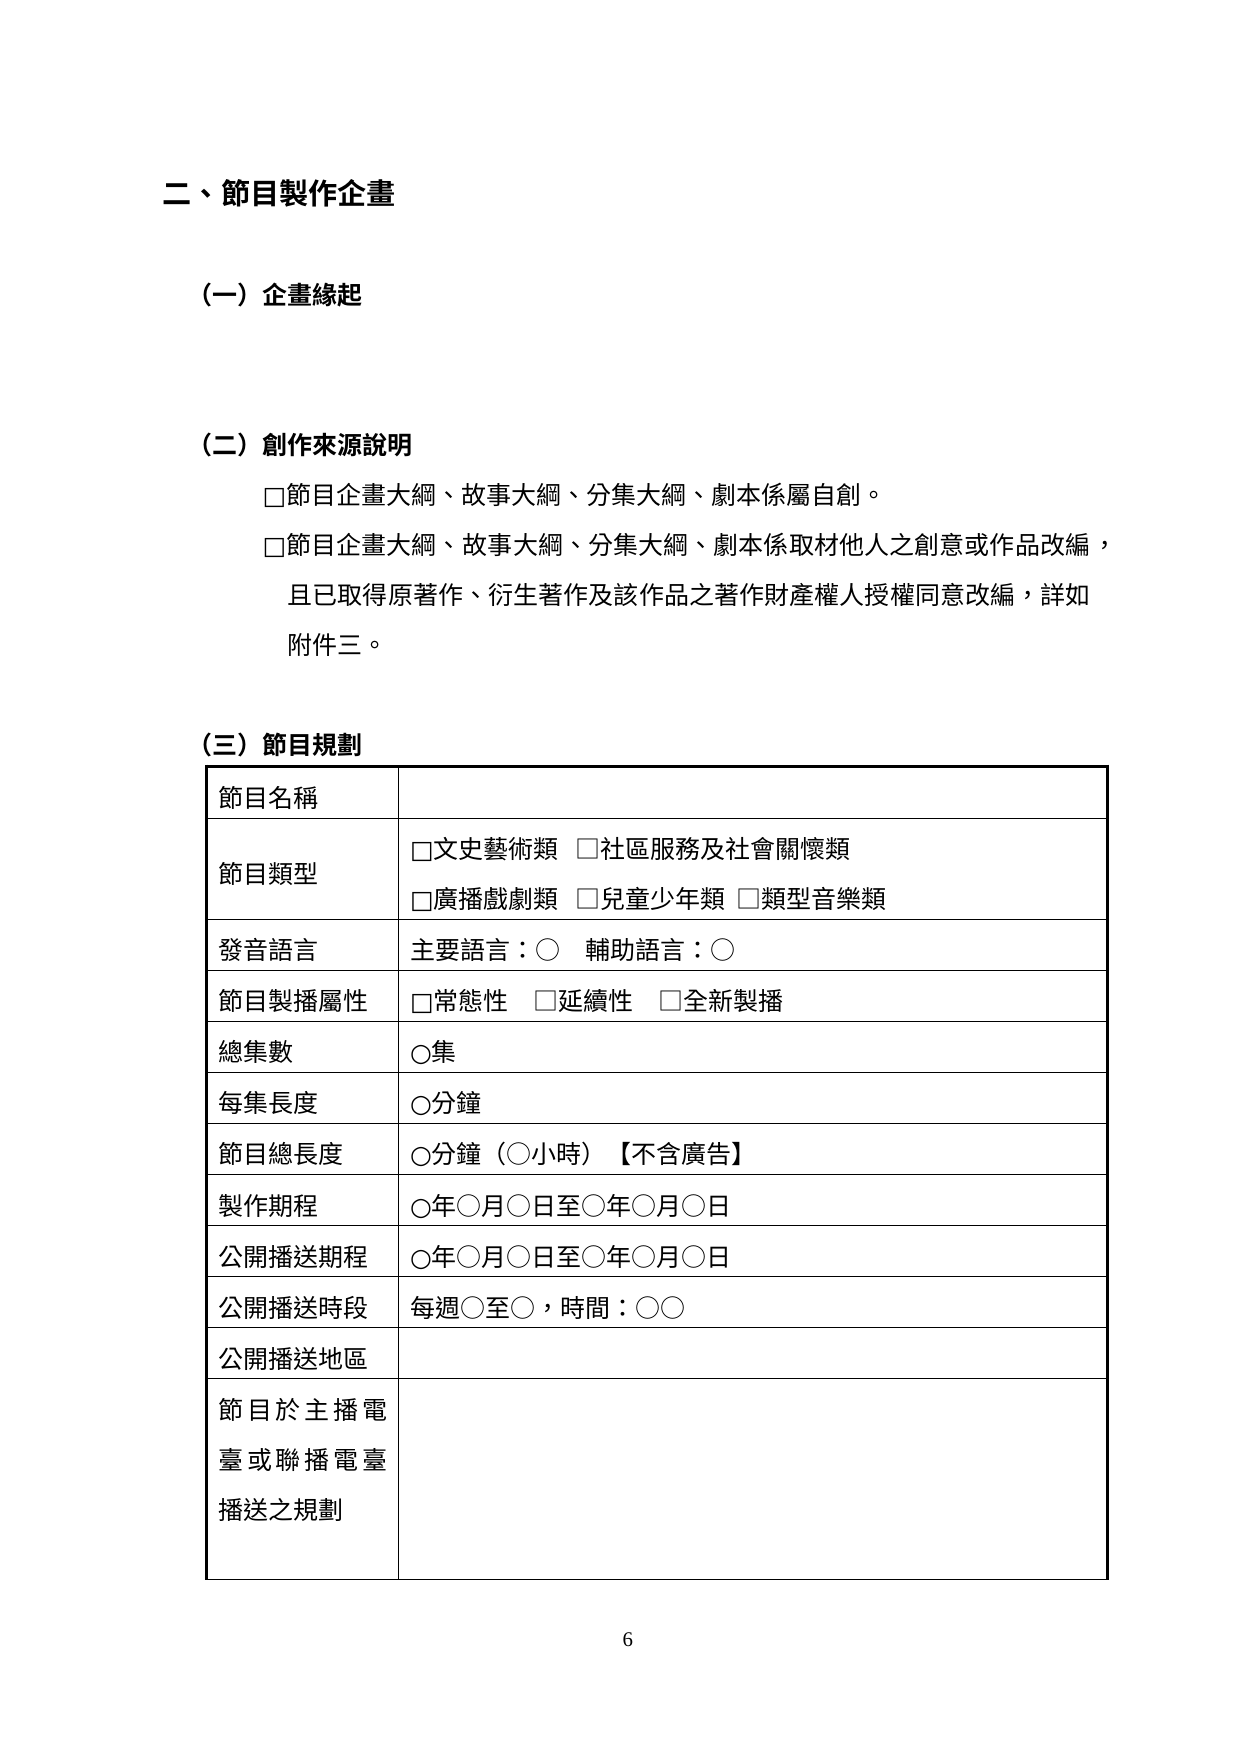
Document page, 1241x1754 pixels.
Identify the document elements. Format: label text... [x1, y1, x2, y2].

table_cell ○年○月○日至○年○月○日 [399, 1175, 1106, 1225]
table_cell 節目類型 [208, 819, 398, 919]
table_cell 公開播送期程 [208, 1226, 398, 1276]
table_cell 公開播送時段 [208, 1277, 398, 1327]
table_header 節目名稱 [208, 768, 398, 818]
table_cell □文史藝術類 □社區服務及社會關懷類 □廣播戲劇類 □兒童少年類 □類型音樂類 [399, 819, 1106, 919]
table_cell ○分鐘 [399, 1073, 1106, 1123]
table_cell 每週○至○，時間：○○ [399, 1277, 1106, 1327]
text （三）節目規劃 [187, 714, 1093, 764]
text 二、節目製作企畫 [162, 164, 1093, 214]
text （二）創作來源說明 [187, 414, 1093, 464]
table_cell ○年○月○日至○年○月○日 [399, 1226, 1106, 1276]
table_cell [399, 1379, 1106, 1579]
table_cell 主要語言：○ 輔助語言：○ [399, 920, 1106, 970]
table_header [399, 768, 1106, 818]
table_cell 節目於主播電臺或聯播電臺播送之規劃 [208, 1379, 398, 1579]
table_cell 發音語言 [208, 920, 398, 970]
table_cell 公開播送地區 [208, 1328, 398, 1378]
text □節目企畫大綱、故事大綱、分集大綱、劇本係取材他人之創意或作品改編，且已取得原著作、衍生著作及該作品之著作財產權人授權同意改編，詳如附件三。 [262, 514, 1093, 664]
table_cell 總集數 [208, 1022, 398, 1072]
text □節目企畫大綱、故事大綱、分集大綱、劇本係屬自創。 [262, 464, 1093, 514]
table_cell 節目製播屬性 [208, 971, 398, 1021]
table_cell □常態性 □延續性 □全新製播 [399, 971, 1106, 1021]
table_cell 製作期程 [208, 1175, 398, 1225]
table_cell ○集 [399, 1022, 1106, 1072]
text （一）企畫緣起 [187, 264, 1093, 314]
table_cell [399, 1328, 1106, 1378]
table_cell 節目總長度 [208, 1124, 398, 1174]
table_cell ○分鐘（○小時）【不含廣告】 [399, 1124, 1106, 1174]
table_cell 每集長度 [208, 1073, 398, 1123]
